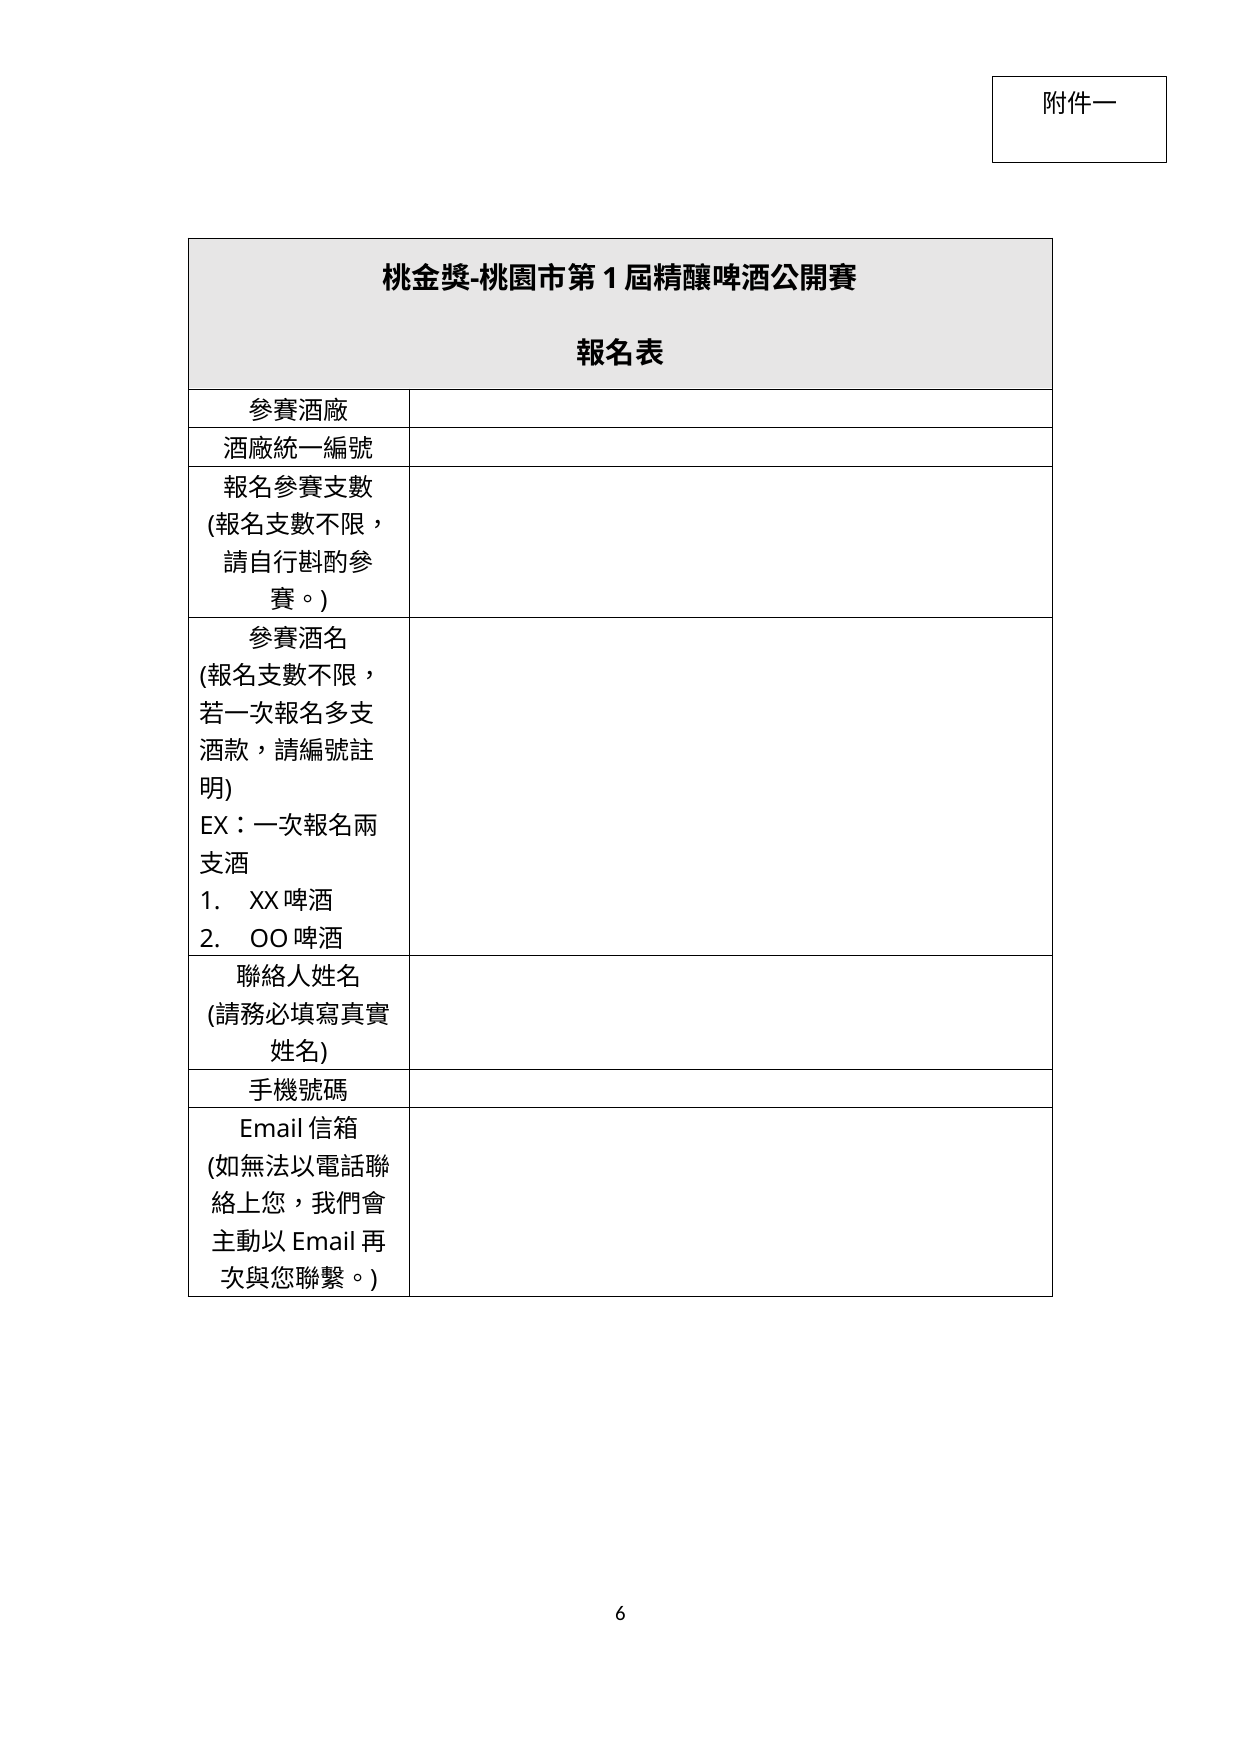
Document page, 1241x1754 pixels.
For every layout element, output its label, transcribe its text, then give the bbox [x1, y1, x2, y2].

table_cell [410, 1108, 1052, 1296]
table_cell 聯絡人姓名 (請務必填寫真實姓名) [189, 956, 409, 1069]
table_cell [410, 1070, 1052, 1107]
table_cell [410, 467, 1052, 617]
table_cell [410, 390, 1052, 427]
table_cell 報名參賽支數 (報名支數不限，請自行斟酌參賽。) [189, 467, 409, 617]
table_header 桃金獎-桃園市第1屆精釀啤酒公開賽 報名表 [189, 239, 1052, 388]
table_cell Email信箱 (如無法以電話聯絡上您，我們會主動以Email再次與您聯繫。) [189, 1108, 409, 1296]
table_cell [410, 428, 1052, 466]
table_cell 參賽酒名 (報名支數不限，若一次報名多支酒款，請編號註明) EX：一次報名兩支酒 XX啤酒 OO啤酒 [189, 618, 409, 955]
table_cell [410, 956, 1052, 1069]
table_cell 手機號碼 [189, 1070, 409, 1107]
table_cell 酒廠統一編號 [189, 428, 409, 466]
text 附件一 [1008, 84, 1152, 120]
table_cell [410, 618, 1052, 955]
table_cell 參賽酒廠 [189, 390, 409, 427]
